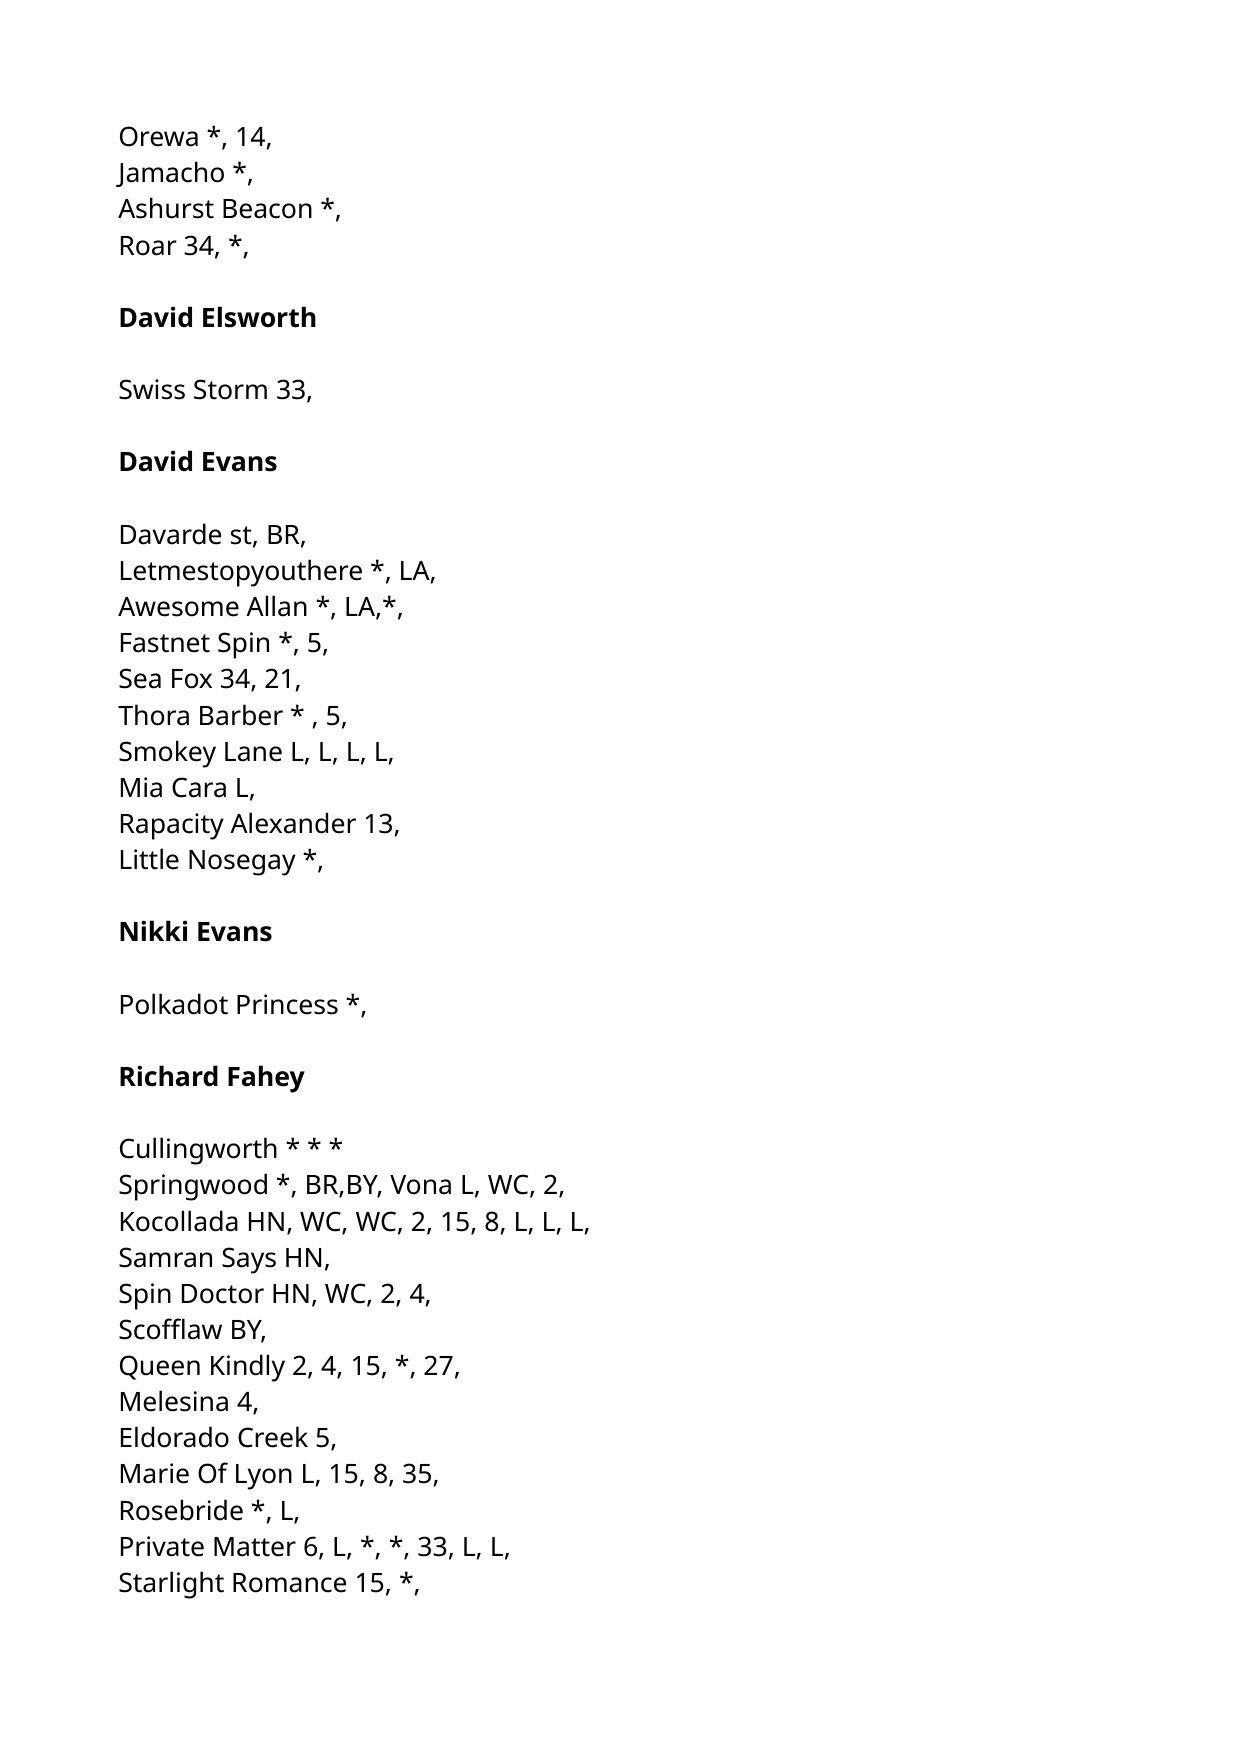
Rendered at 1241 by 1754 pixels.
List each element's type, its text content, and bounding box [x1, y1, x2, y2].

text Orewa *, 14, Jamacho *, Ashurst Beacon *, Roar 34, *, David Elsworth Swiss Storm 33, David Evans Davarde st, BR, Letmestopyouthere *, LA, Awesome Allan *, LA,*, Fastnet Spin *, 5, Sea Fox 34, 21, Thora Barber * , 5, Smokey Lane L, L, L, L, Mia Cara L, Rapacity Alexander 13, Little Nosegay *, Nikki Evans Polkadot Princess *, Richard Fahey Cullingworth * * * Springwood *, BR,BY, Vona L, WC, 2, Kocollada HN, WC, WC, 2, 15, 8, L, L, L, Samran Says HN, Spin Doctor HN, WC, 2, 4, Scofflaw BY, Queen Kindly 2, 4, 15, *, 27, Melesina 4, Eldorado Creek 5, Marie Of Lyon L, 15, 8, 35, Rosebride *, L, Private Matter 6, L, *, *, 33, L, L, Starlight Romance 15, *, [118, 118, 1122, 1600]
